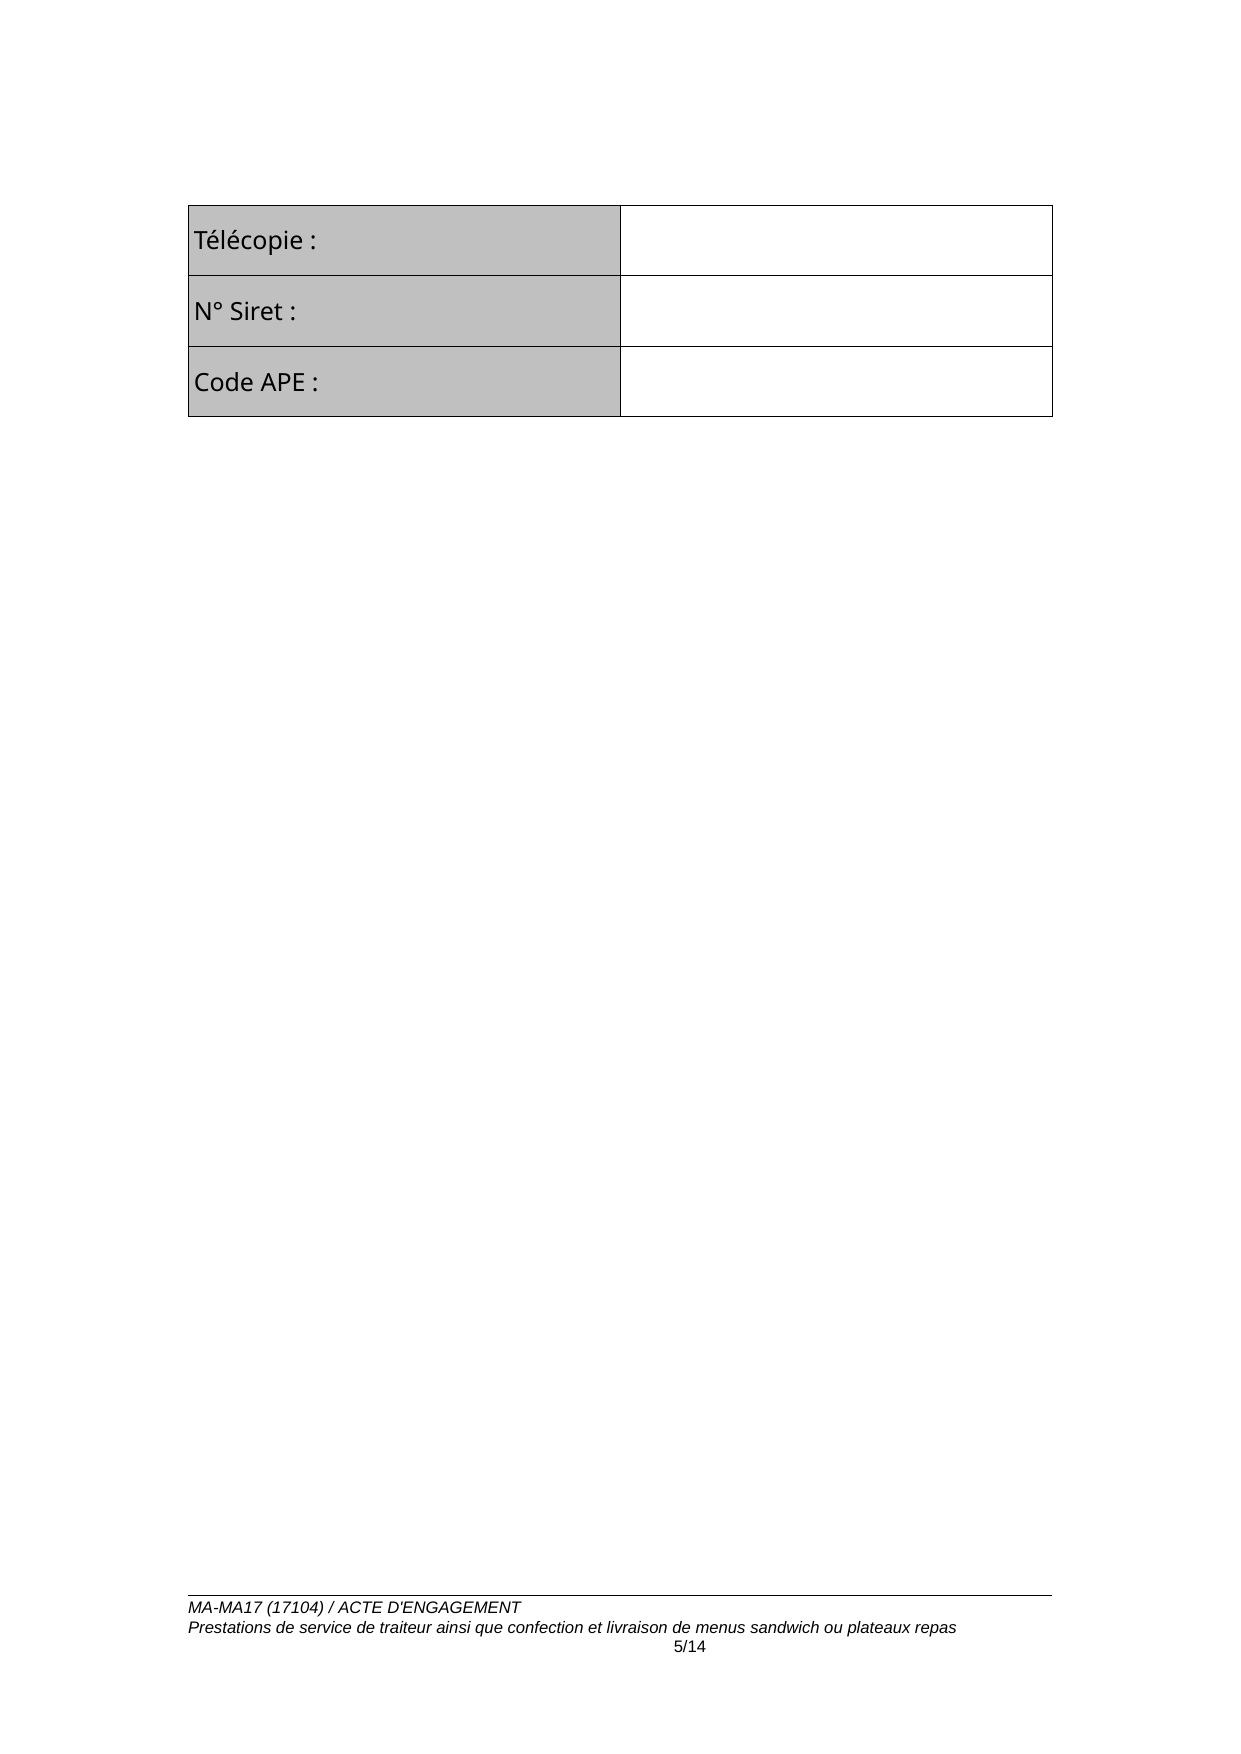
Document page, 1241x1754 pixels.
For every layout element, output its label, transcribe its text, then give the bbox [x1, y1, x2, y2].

table_cell [621, 347, 1052, 416]
table_cell [621, 206, 1052, 275]
table_cell N° Siret : [189, 276, 620, 346]
table_cell Télécopie : [189, 206, 620, 275]
table_cell [621, 276, 1052, 346]
table_cell Code APE : [189, 347, 620, 416]
